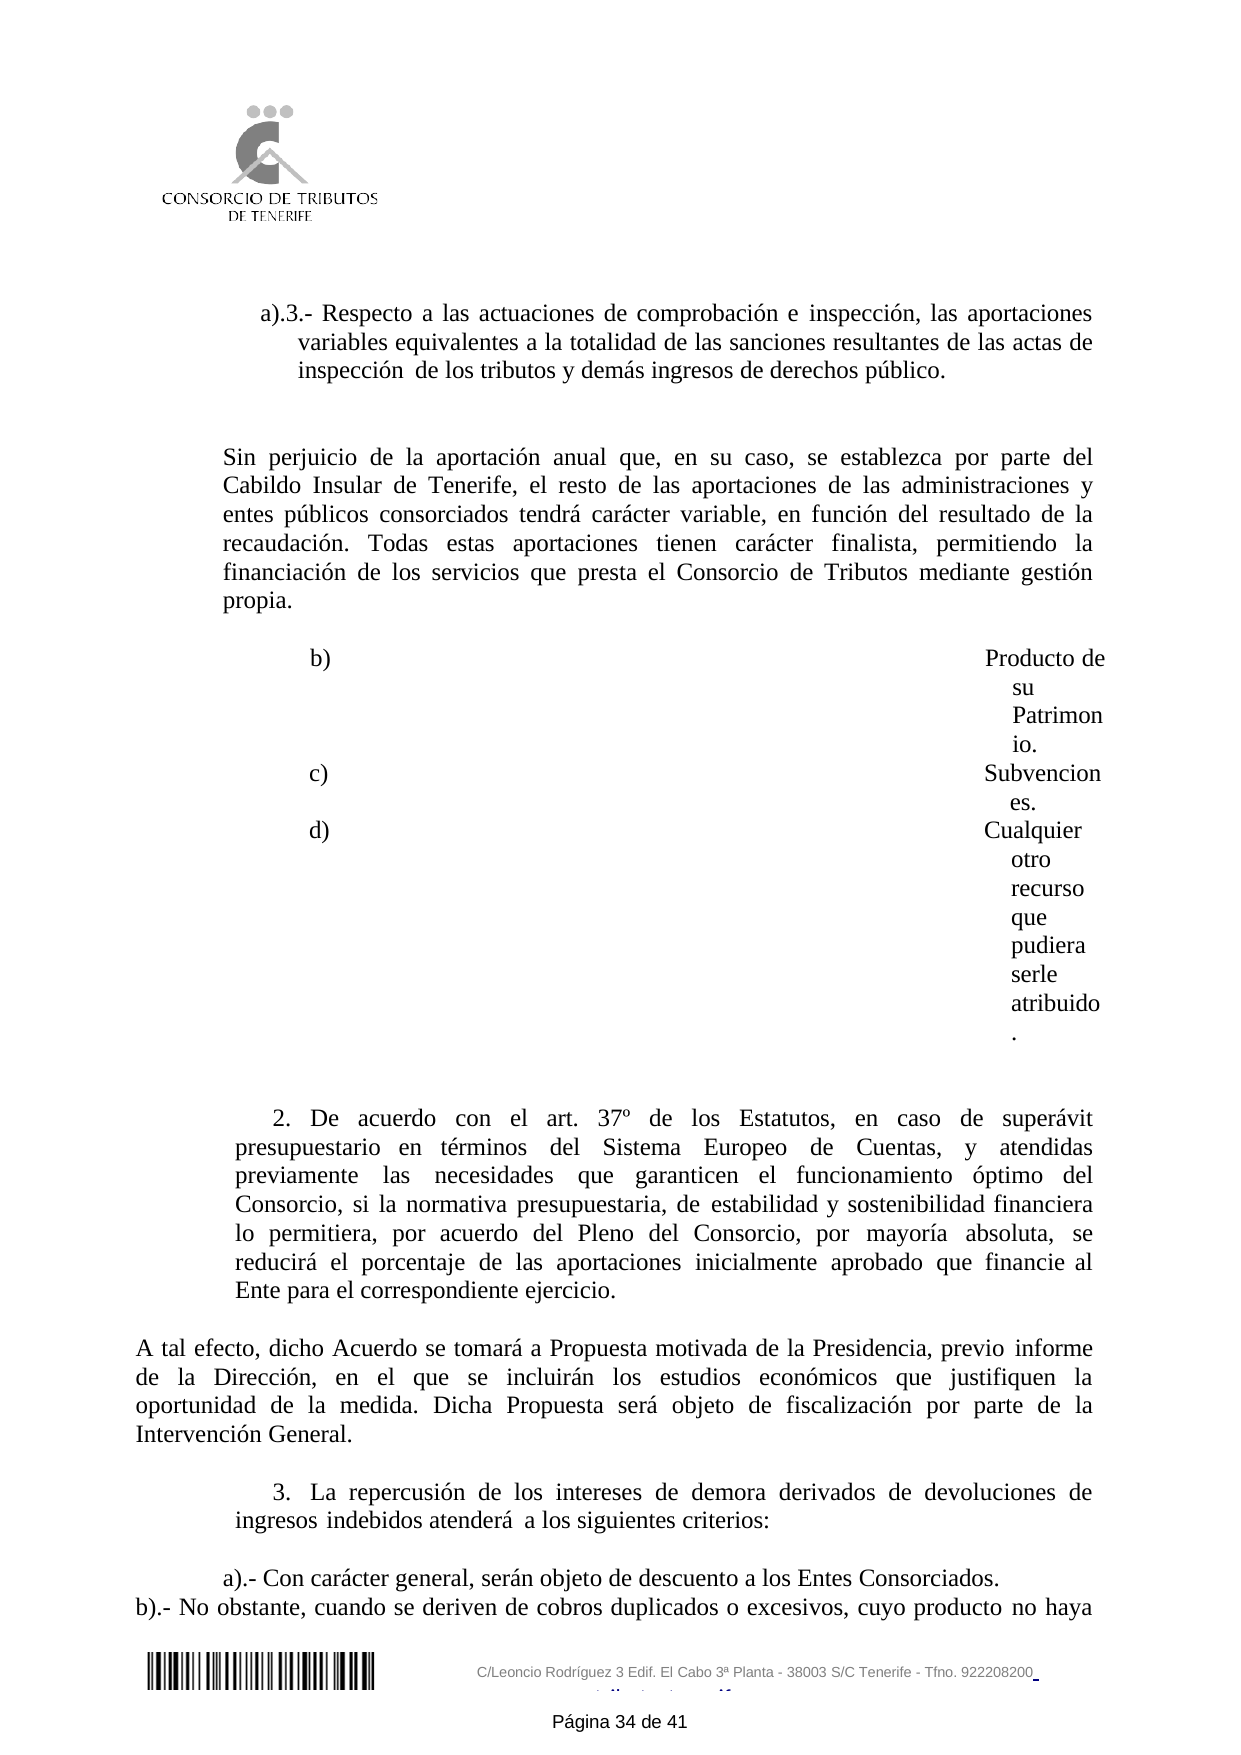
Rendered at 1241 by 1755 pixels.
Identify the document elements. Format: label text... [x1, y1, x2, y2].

list De acuerdo con el art. 37º de los Estatutos, en caso de superávit presupuestario en términos del Sistema Europeo de Cuentas, y atendidas previamente las necesidades que garanticen el funcionamiento óptimo del Consorcio, si la normativa presupuestaria, de estabilidad y sostenibilidad financiera lo permitiera, por acuerdo del Pleno del Consorcio, por mayoría absoluta, se reducirá el porcentaje de las aportaciones inicialmente aprobado que financie al Ente para el correspondiente ejercicio. [197, 1103, 1093, 1304]
list Subvenciones. [309, 758, 1105, 815]
list Cualquier otro recurso que pudiera serle atribuido. [309, 815, 1105, 1045]
text a).- Con carácter general, serán objeto de descuento a los Entes Consorciados. [223, 1563, 1105, 1592]
text a).3.- Respecto a las actuaciones de comprobación e inspección, las aportaciones variables equivalentes a la totalidad de las sanciones resultantes de las actas de inspección de los tributos y demás ingresos de derechos público. [260, 298, 1093, 384]
text A tal efecto, dicho Acuerdo se tomará a Propuesta motivada de la Presidencia, previo informe de la Dirección, en el que se incluirán los estudios económicos que justifiquen la oportunidad de la medida. Dicha Propuesta será objeto de fiscalización por parte de la Intervención General. [135, 1333, 1093, 1448]
text Sin perjuicio de la aportación anual que, en su caso, se establezca por parte del Cabildo Insular de Tenerife, el resto de las aportaciones de las administraciones y entes públicos consorciados tendrá carácter variable, en función del resultado de la recaudación. Todas estas aportaciones tienen carácter finalista, permitiendo la financiación de los servicios que presta el Consorcio de Tributos mediante gestión propia. [223, 442, 1093, 614]
list Producto de su Patrimonio. [310, 643, 1105, 758]
list La repercusión de los intereses de demora derivados de devoluciones de ingresos indebidos atenderá a los siguientes criterios: [197, 1477, 1093, 1534]
text b).- No obstante, cuando se deriven de cobros duplicados o excesivos, cuyo producto no haya [135, 1592, 1093, 1620]
